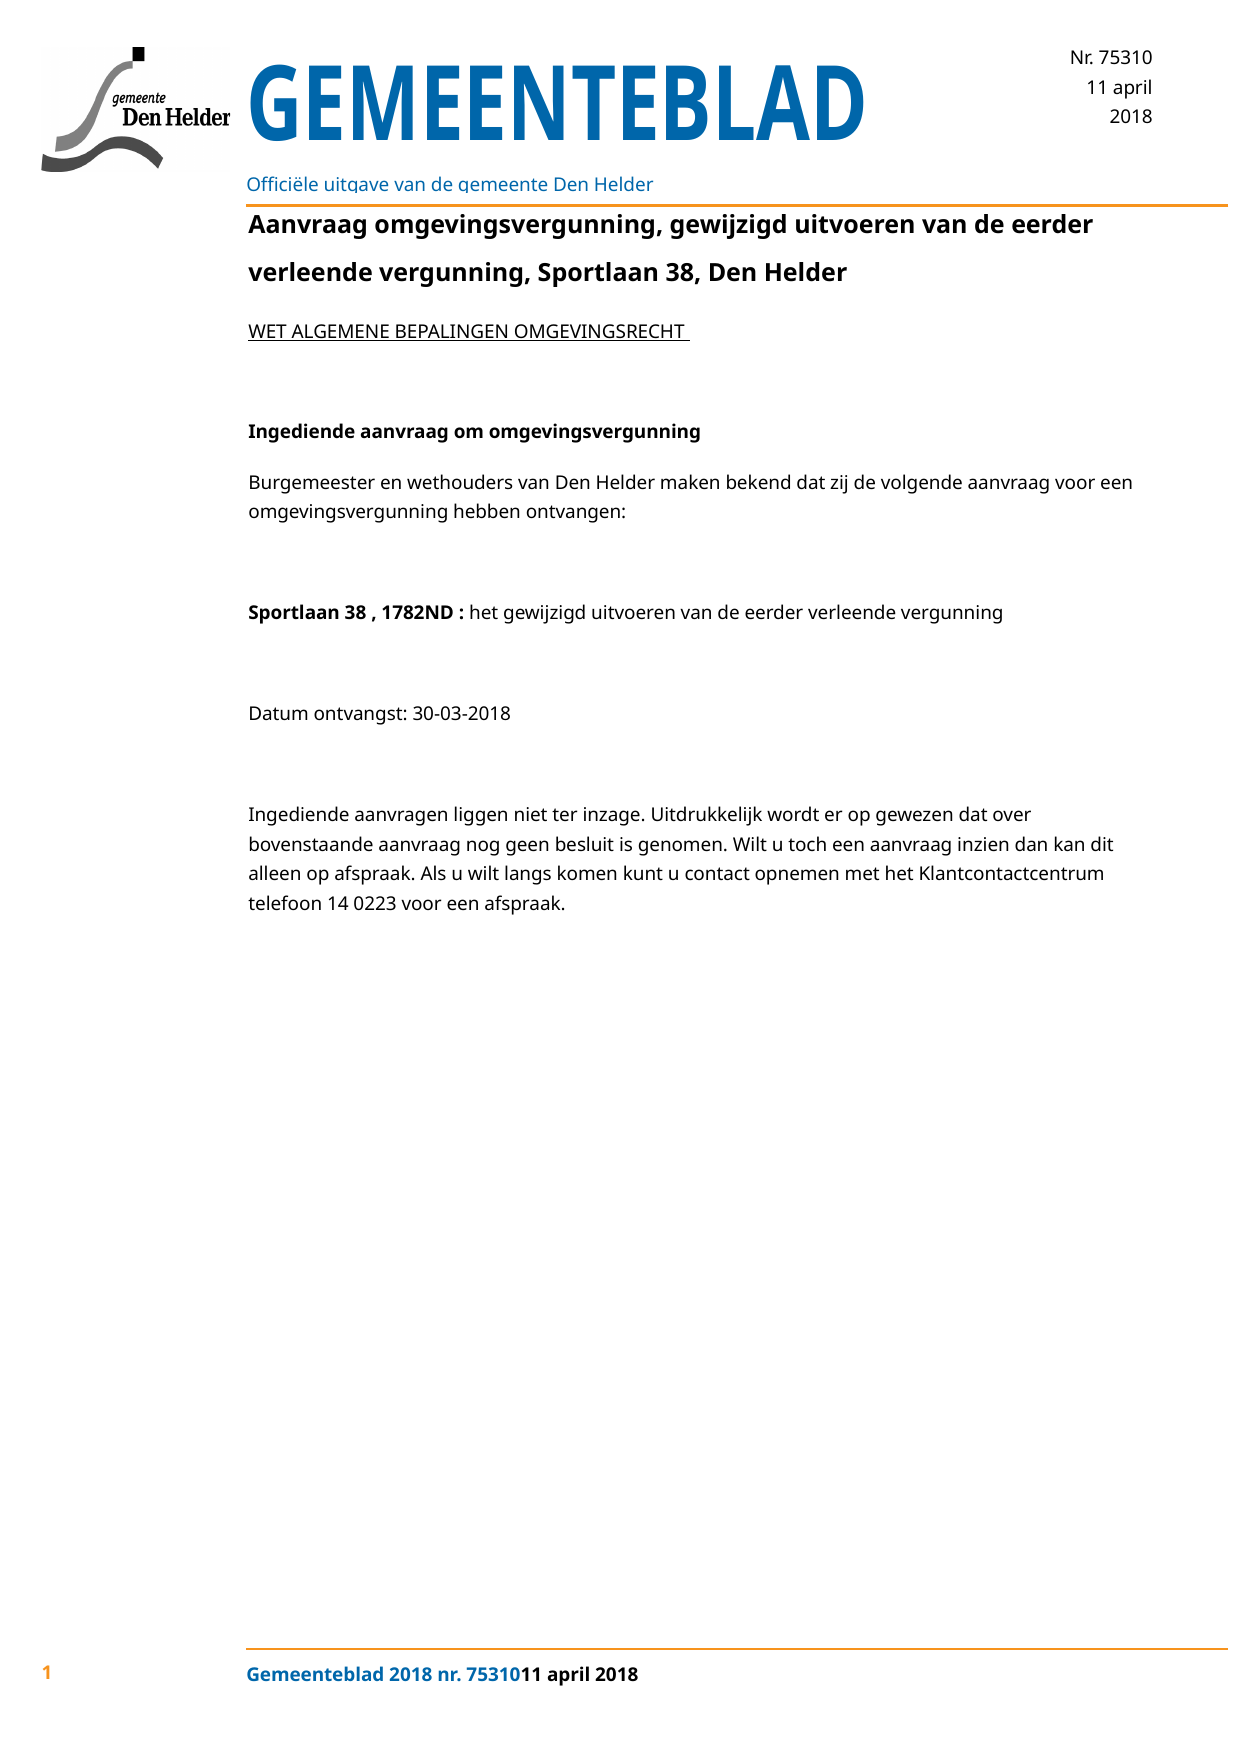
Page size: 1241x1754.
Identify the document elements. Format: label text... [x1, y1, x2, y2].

text Datum ontvangst: 30-03-2018 [248, 700, 1152, 726]
text Ingediende aanvraag om omgevingsvergunning [248, 419, 1152, 444]
text WET ALGEMENE BEPALINGEN OMGEVINGSRECHT [248, 318, 1152, 344]
text Ingediende aanvragen liggen niet ter inzage. Uitdrukkelijk wordt er op gewezen dat over bovenstaande aanvraag nog geen besluit is genomen. Wilt u toch een aanvraag inzien dan kan dit alleen op afspraak. Als u wilt langs komen kunt u contact opnemen met het Klantcontactcentrum telefoon 14 0223 voor een afspraak. [248, 801, 1152, 916]
picture [41, 47, 231, 172]
text Burgemeester en wethouders van Den Helder maken bekend dat zij de volgende aanvraag voor een omgevingsvergunning hebben ontvangen: [248, 469, 1152, 524]
text Sportlaan 38 , 1782ND : het gewijzigd uitvoeren van de eerder verleende vergunning [248, 599, 1152, 625]
text Aanvraag omgevingsvergunning, gewijzigd uitvoeren van de eerder verleende vergunning, Sportlaan 38, Den Helder [248, 207, 1152, 288]
